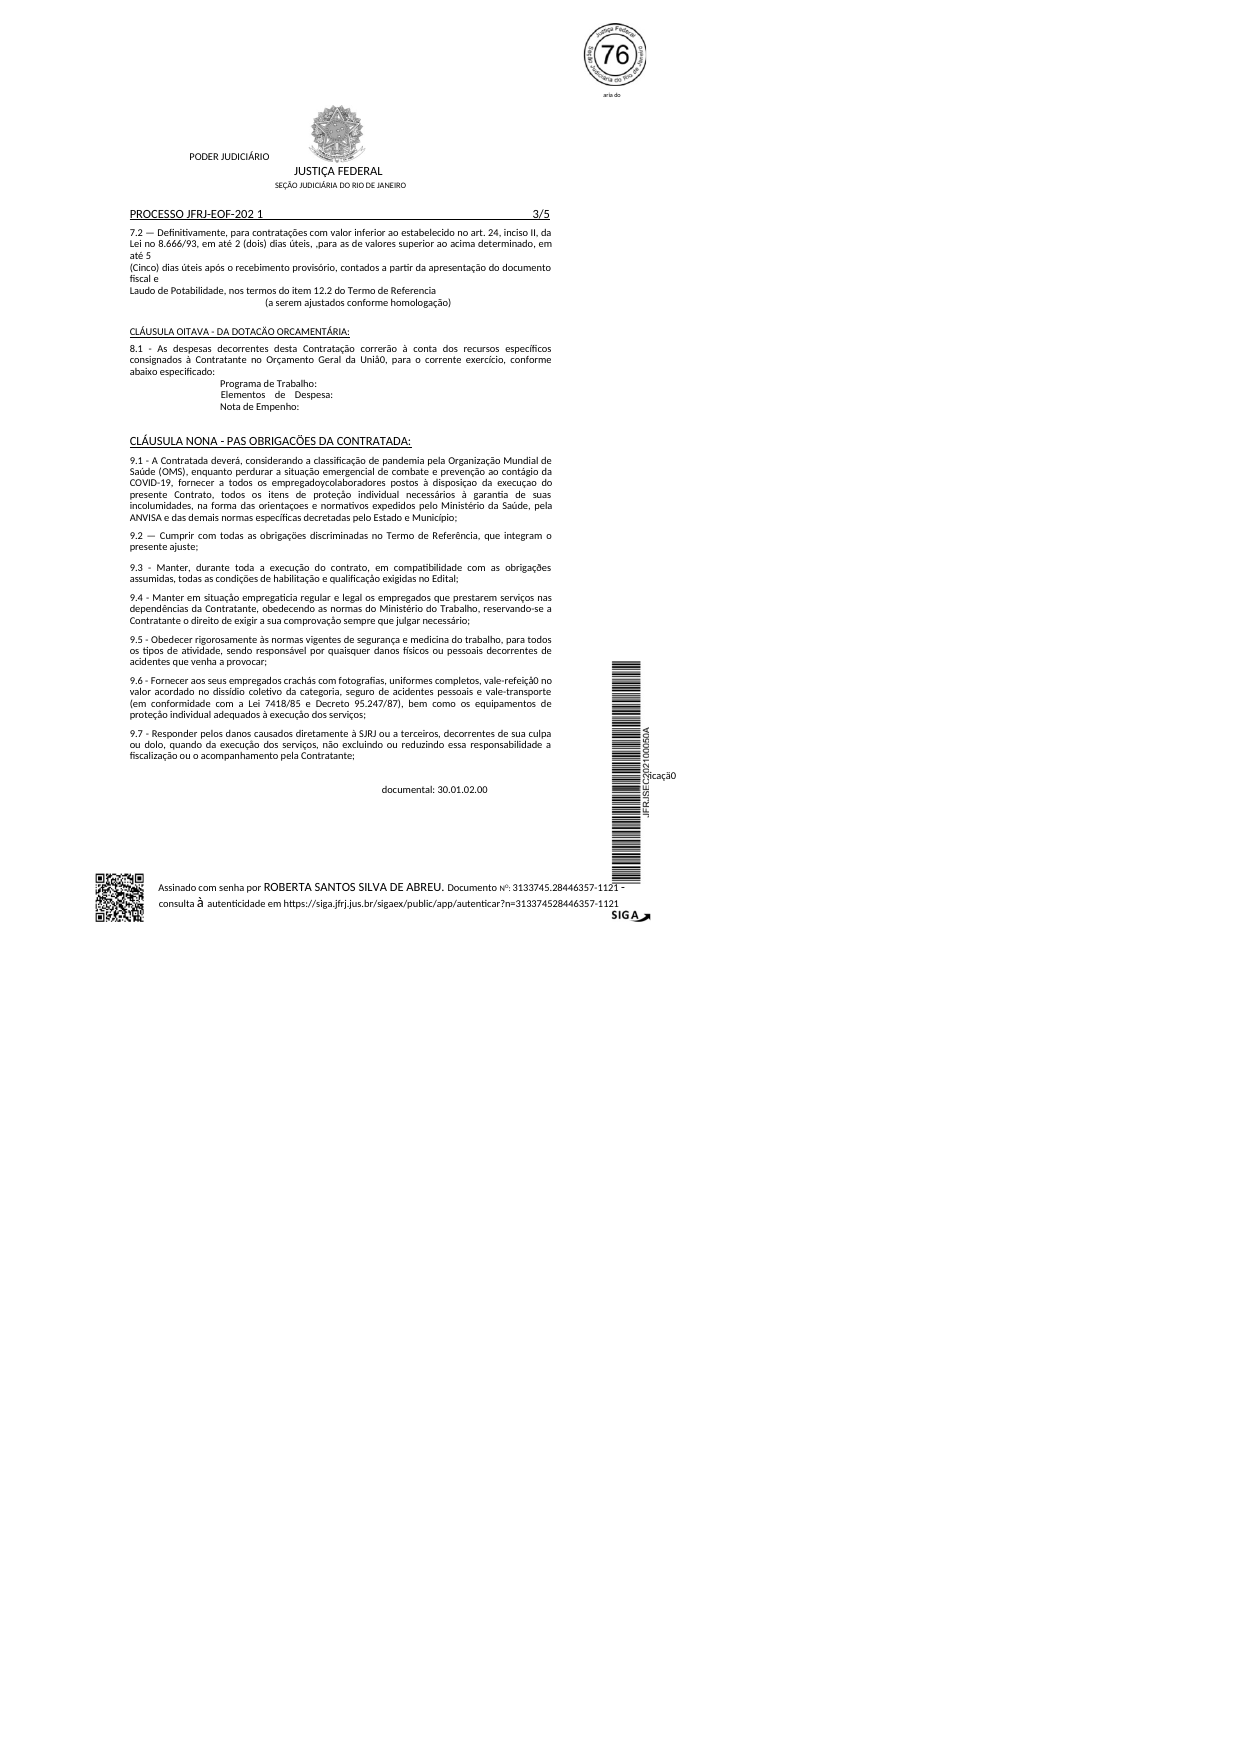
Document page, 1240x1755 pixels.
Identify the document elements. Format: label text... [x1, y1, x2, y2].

text 9.2 — Cumprir com todas as obrigaçöes discriminadas no Termo de Referência, que integram o presente ajuste; [129, 531, 553, 553]
text 9.6 - Fornecer aos seus empregados crachás com fotografias, uniformes completos, vale-refeiçå0 no valor acordado no dissídio coletivo da categoria, seguro de acidentes pessoais e vale-transporte (em conformidade com a Lei 7418/85 e Decreto 95.247/87), bem como os equipamentos de proteçåo individual adequados à execuçåo dos serviços; [129, 675, 553, 721]
text PODER JUDICIÁRIO [150, 150, 308, 163]
text CLÁUSULA NONA - PAS OBRIGACÖES DA CONTRATADA: [129, 434, 597, 449]
text Laudo de Potabilidade, nos termos do item 12.2 do Termo de Referencia [129, 285, 553, 296]
text (Cinco) dias úteis após o recebimento provisório, contados a partir da apresentação do documento fiscal e [129, 262, 553, 285]
text PROCESSO JFRJ-EOF-202 1 3/5 [129, 206, 1089, 221]
text 9.1 - A Contratada deverá, considerando a classificação de pandemia pela Organização Mundial de Saúde (OMS), enquanto perdurar a situação emergencial de combate e prevenção ao contágio da COVID-19, fornecer a todos os empregadoycolaboradores postos à disposiçao da execuçao do presente Contrato, todos os itens de proteçåo individual necessários à garantia de suas incolumidades, na forma das orientaçoes e normativos expedidos pelo Ministério da Saúde, pela ANVISA e das demais normas específicas decretadas pelo Estado e Município; [129, 455, 553, 524]
text SEÇÃO JUDICIÁRIA DO RIO DE JANEIRO [150, 180, 531, 190]
text 9.4 - Manter em situaçåo empregaticia regular e legal os empregados que prestarem serviços nas dependências da Contratante, obedecendo as normas do Ministério do Trabalho, reservando-se a Contratante o direito de exigir a sua comprovaçåo sempre que julgar necessário; [129, 592, 553, 627]
text 9.7 - Responder pelos danos causados diretamente à SJRJ ou a terceiros, decorrentes de sua culpa ou dolo, quando da execuçåo dos serviços, não excluindo ou reduzindo essa responsabilidade a fiscalização ou o acompanhamento pela Contratante; [129, 728, 553, 762]
text Elementos de Despesa: Nota de Empenho: [220, 390, 333, 413]
text CLÁUSULA OITAVA - DA DOTACÄO ORCAMENTÁRIA: [129, 326, 1089, 338]
text 8.1 - As despesas decorrentes desta Contratação correrão à conta dos recursos específicos consignados à Contratante no Orçamento Geral da Uniå0, para o corrente exercício, conforme abaixo especificado: [129, 344, 553, 378]
text (a serem ajustados conforme homologação) [150, 297, 566, 309]
text Programa de Trabalho: [220, 378, 553, 389]
text 9.5 - Obedecer rigorosamente às normas vigentes de segurança e medicina do trabalho, para todos os tipos de atividade, sendo responsável por quaisquer danos físicos ou pessoais decorrentes de acidentes que venha a provocar; [129, 634, 553, 668]
subtitle JUSTIÇA FEDERAL [150, 164, 527, 179]
text 9.3 - Manter, durante toda a execução do contrato, em compatibilidade com as obrigaçðes assumidas, todas as condiçöes de habilitação e qualificaçåo exigidas no Edital; [129, 562, 553, 585]
text 7.2 — Definitivamente, para contratações com valor inferior ao estabelecido no art. 24, inciso II, da Lei no 8.666/93, em até 2 (dois) dias úteis, ,para as de valores superior ao acima determinado, em até 5 [129, 227, 553, 262]
text [366, 150, 1089, 163]
